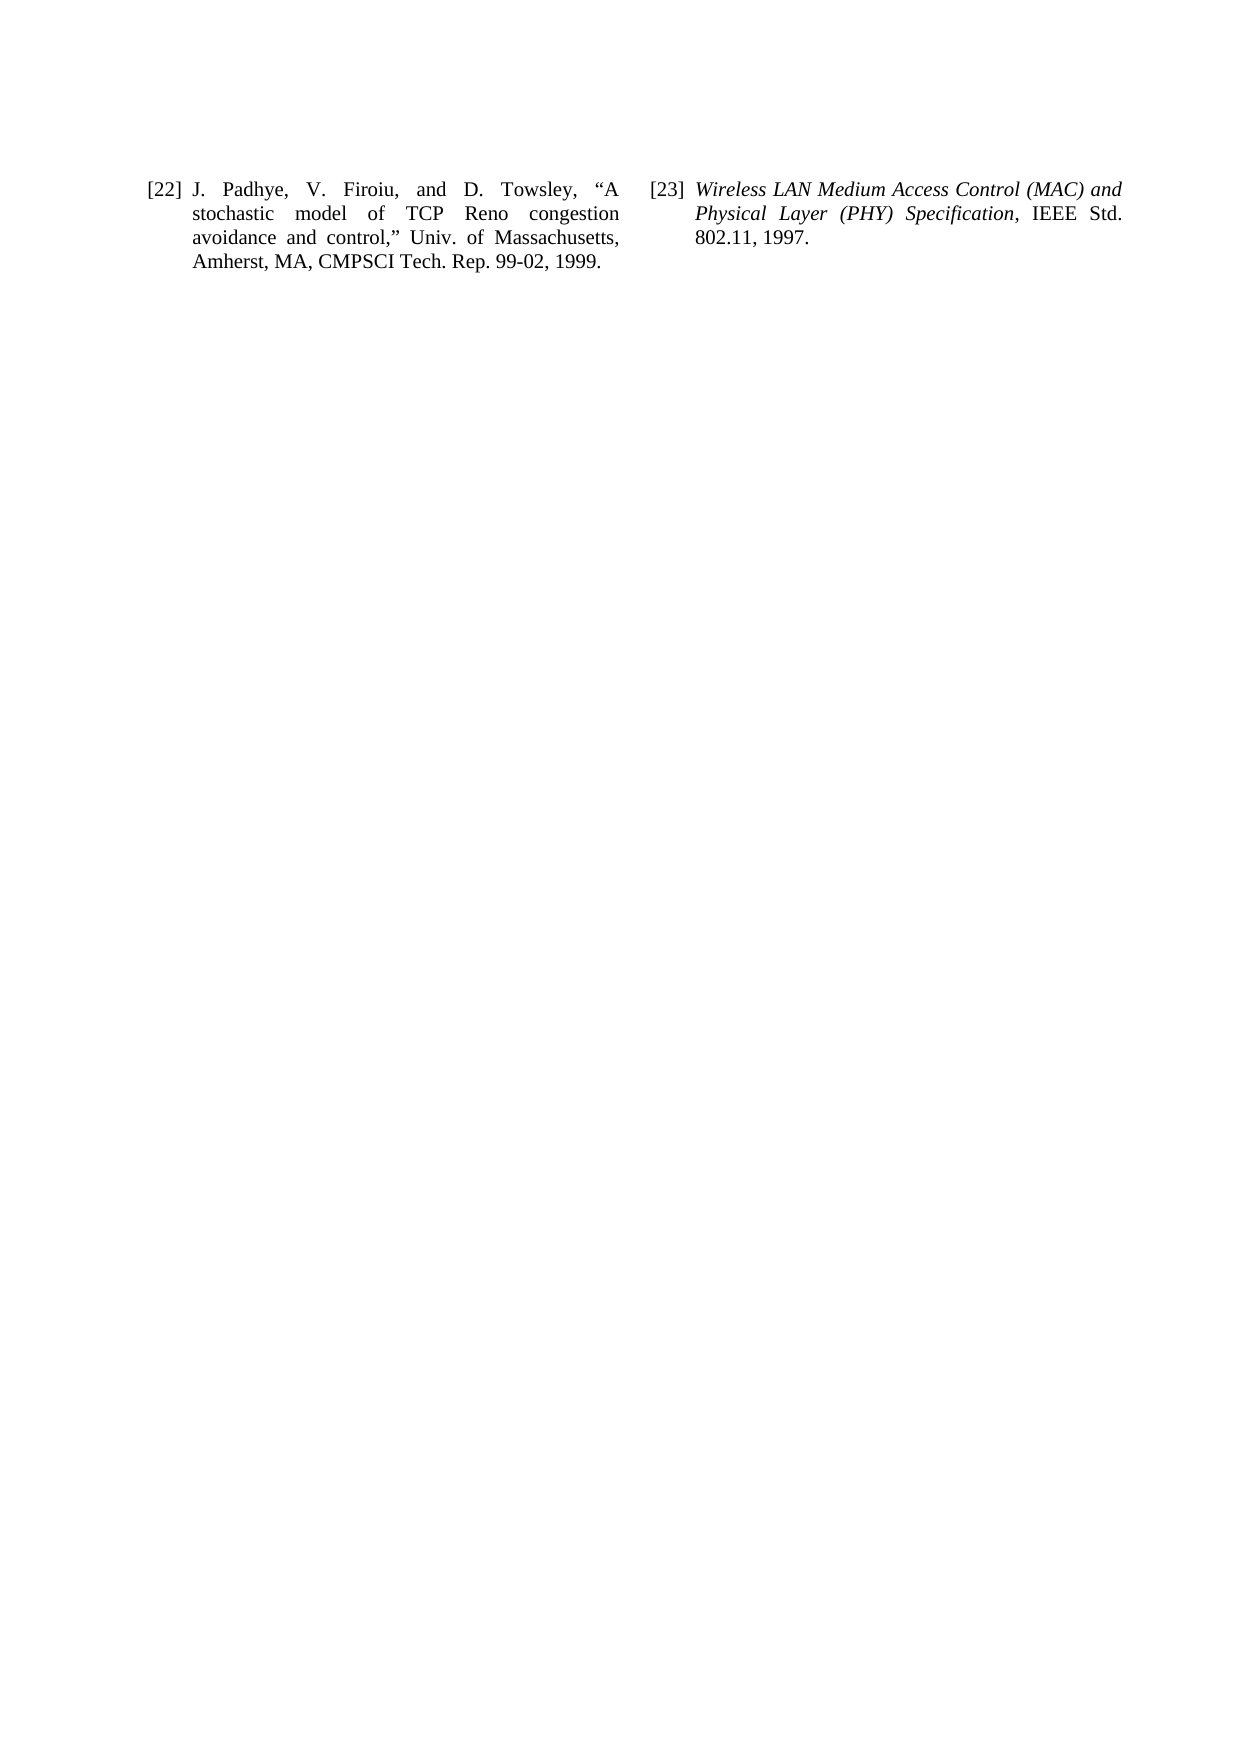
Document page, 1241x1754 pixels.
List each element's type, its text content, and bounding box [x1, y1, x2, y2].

list J. Padhye, V. Firoiu, and D. Towsley, “A stochastic model of TCP Reno congestion avoidance and control,” Univ. of Massachusetts, Amherst, MA, CMPSCI Tech. Rep. 99-02, 1999. [147, 177, 620, 273]
list Wireless LAN Medium Access Control (MAC) and Physical Layer (PHY) Specification, IEEE Std. 802.11, 1997. [650, 177, 1122, 249]
